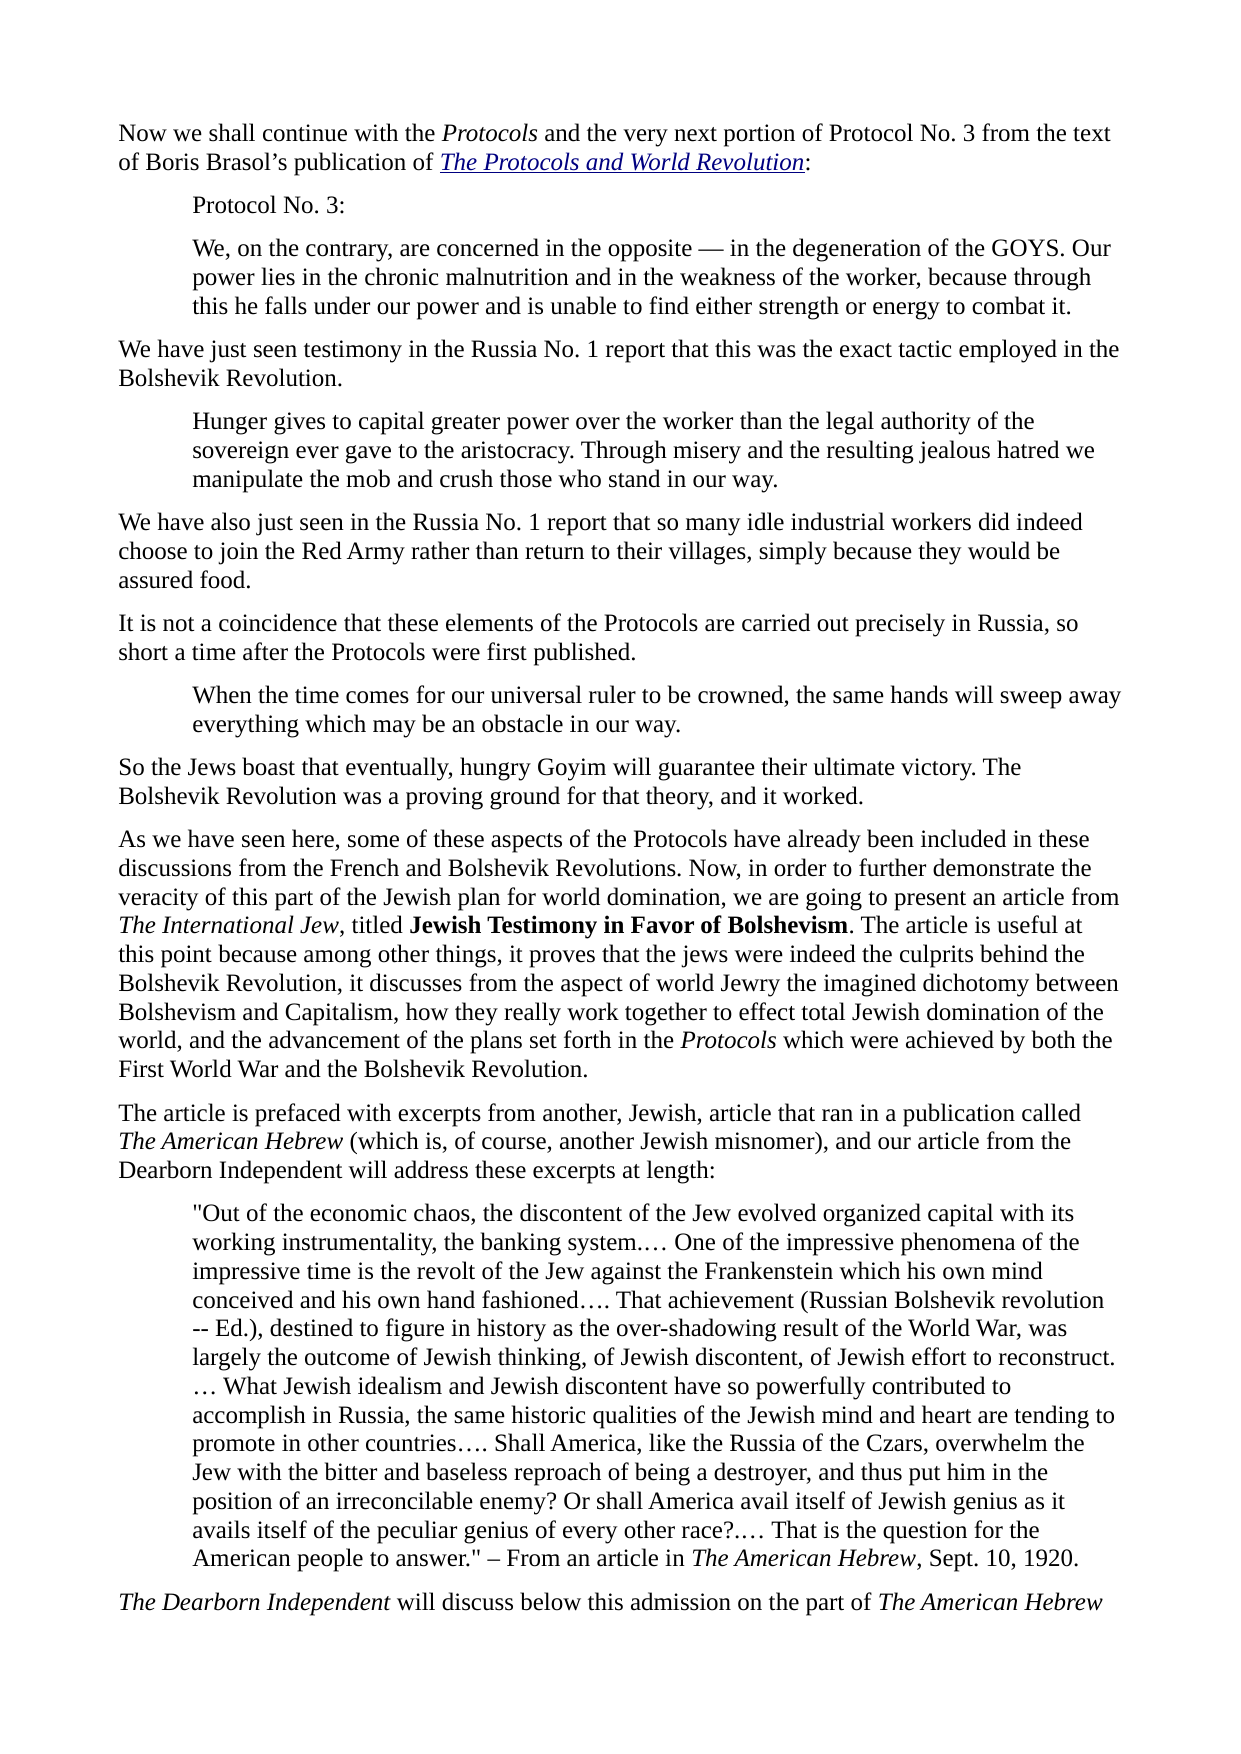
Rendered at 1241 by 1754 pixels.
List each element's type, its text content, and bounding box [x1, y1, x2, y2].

text The Dearborn Independent will discuss below this admission on the part of The American Hebrew [118, 1587, 1122, 1616]
text "Out of the economic chaos, the discontent of the Jew evolved organized capital with its working instrumentality, the banking system.… One of the impressive phenomena of the impressive time is the revolt of the Jew against the Frankenstein which his own mind conceived and his own hand fashioned…. That achievement (Russian Bolshevik revolution -- Ed.), destined to figure in history as the over-shadowing result of the World War, was largely the outcome of Jewish thinking, of Jewish discontent, of Jewish effort to reconstruct.… What Jewish idealism and Jewish discontent have so powerfully contributed to accomplish in Russia, the same historic qualities of the Jewish mind and heart are tending to promote in other countries…. Shall America, like the Russia of the Czars, overwhelm the Jew with the bitter and baseless reproach of being a destroyer, and thus put him in the position of an irreconcilable enemy? Or shall America avail itself of Jewish genius as it avails itself of the peculiar genius of every other race?.… That is the question for the American people to answer." – From an article in The American Hebrew, Sept. 10, 1920. [192, 1198, 1122, 1572]
text The article is prefaced with excerpts from another, Jewish, article that ran in a publication called The American Hebrew (which is, of course, another Jewish misnomer), and our article from the Dearborn Independent will address these excerpts at length: [118, 1098, 1122, 1184]
text When the time comes for our universal ruler to be crowned, the same hands will sweep away everything which may be an obstacle in our way. [192, 680, 1122, 738]
text It is not a coincidence that these elements of the Protocols are carried out precisely in Russia, so short a time after the Protocols were first published. [118, 608, 1122, 666]
text We have also just seen in the Russia No. 1 report that so many idle industrial workers did indeed choose to join the Red Army rather than return to their villages, simply because they would be assured food. [118, 507, 1122, 593]
text Now we shall continue with the Protocols and the very next portion of Protocol No. 3 from the text of Boris Brasol’s publication of The Protocols and World Revolution: [118, 118, 1122, 176]
text We have just seen testimony in the Russia No. 1 report that this was the exact tactic employed in the Bolshevik Revolution. [118, 334, 1122, 392]
text Protocol No. 3: [192, 190, 1122, 219]
text As we have seen here, some of these aspects of the Protocols have already been included in these discussions from the French and Bolshevik Revolutions. Now, in order to further demonstrate the veracity of this part of the Jewish plan for world domination, we are going to present an article from The International Jew, titled Jewish Testimony in Favor of Bolshevism. The article is useful at this point because among other things, it proves that the jews were indeed the culprits behind the Bolshevik Revolution, it discusses from the aspect of world Jewry the imagined dichotomy between Bolshevism and Capitalism, how they really work together to effect total Jewish domination of the world, and the advancement of the plans set forth in the Protocols which were achieved by both the First World War and the Bolshevik Revolution. [118, 824, 1122, 1083]
text Hunger gives to capital greater power over the worker than the legal authority of the sovereign ever gave to the aristocracy. Through misery and the resulting jealous hatred we manipulate the mob and crush those who stand in our way. [192, 406, 1122, 493]
text We, on the contrary, are concerned in the opposite — in the degeneration of the GOYS. Our power lies in the chronic malnutrition and in the weakness of the worker, because through this he falls under our power and is unable to find either strength or energy to combat it. [192, 233, 1122, 320]
text So the Jews boast that eventually, hungry Goyim will guarantee their ultimate victory. The Bolshevik Revolution was a proving ground for that theory, and it worked. [118, 752, 1122, 810]
